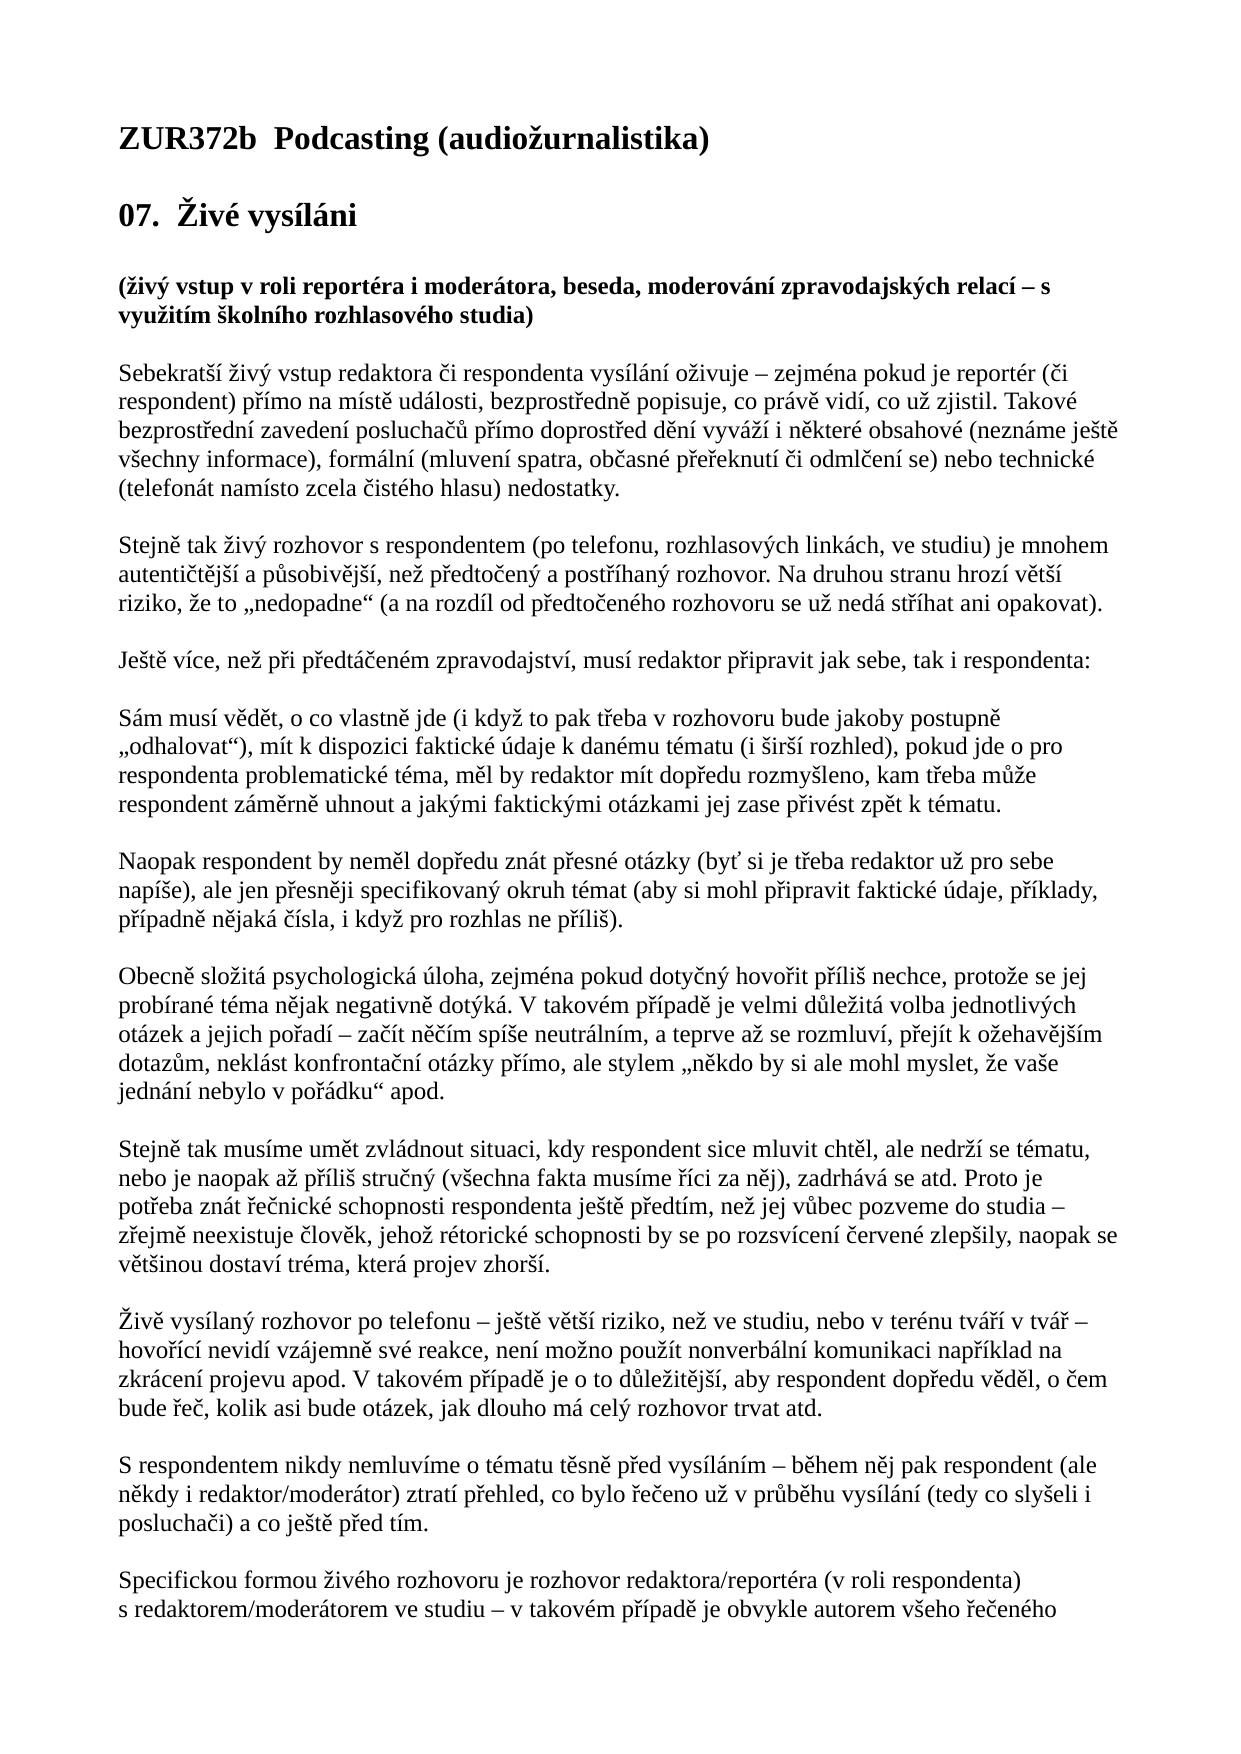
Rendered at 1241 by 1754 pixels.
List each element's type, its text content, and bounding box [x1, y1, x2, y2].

text Sám musí vědět, o co vlastně jde (i když to pak třeba v rozhovoru bude jakoby postupně „odhalovat“), mít k dispozici faktické údaje k danému tématu (i širší rozhled), pokud jde o pro respondenta problematické téma, měl by redaktor mít dopředu rozmyšleno, kam třeba může respondent záměrně uhnout a jakými faktickými otázkami jej zase přivést zpět k tématu. [118, 703, 1122, 818]
text Naopak respondent by neměl dopředu znát přesné otázky (byť si je třeba redaktor už pro sebe napíše), ale jen přesněji specifikovaný okruh témat (aby si mohl připravit faktické údaje, příklady, případně nějaká čísla, i když pro rozhlas ne příliš). [118, 846, 1122, 933]
text 07. Živé vysíláni [118, 195, 1122, 233]
text Stejně tak živý rozhovor s respondentem (po telefonu, rozhlasových linkách, ve studiu) je mnohem autentičtější a působivější, než předtočený a postříhaný rozhovor. Na druhou stranu hrozí větší riziko, že to „nedopadne“ (a na rozdíl od předtočeného rozhovoru se už nedá stříhat ani opakovat). [118, 530, 1122, 616]
text S respondentem nikdy nemluvíme o tématu těsně před vysíláním – během něj pak respondent (ale někdy i redaktor/moderátor) ztratí přehled, co bylo řečeno už v průběhu vysílání (tedy co slyšeli i posluchači) a co ještě před tím. [118, 1450, 1122, 1536]
text Živě vysílaný rozhovor po telefonu – ještě větší riziko, než ve studiu, nebo v terénu tváří v tvář – hovořící nevidí vzájemně své reakce, není možno použít nonverbální komunikaci například na zkrácení projevu apod. V takovém případě je o to důležitější, aby respondent dopředu věděl, o čem bude řeč, kolik asi bude otázek, jak dlouho má celý rozhovor trvat atd. [118, 1306, 1122, 1421]
text Stejně tak musíme umět zvládnout situaci, kdy respondent sice mluvit chtěl, ale nedrží se tématu, nebo je naopak až příliš stručný (všechna fakta musíme říci za něj), zadrhává se atd. Proto je potřeba znát řečnické schopnosti respondenta ještě předtím, než jej vůbec pozveme do studia – zřejmě neexistuje člověk, jehož rétorické schopnosti by se po rozsvícení červené zlepšily, naopak se většinou dostaví tréma, která projev zhorší. [118, 1134, 1122, 1278]
text Ještě více, než při předtáčeném zpravodajství, musí redaktor připravit jak sebe, tak i respondenta: [118, 645, 1122, 674]
text Specifickou formou živého rozhovoru je rozhovor redaktora/reportéra (v roli respondenta) s redaktorem/moderátorem ve studiu – v takovém případě je obvykle autorem všeho řečeného [118, 1565, 1122, 1623]
text (živý vstup v roli reportéra i moderátora, beseda, moderování zpravodajských relací – s využitím školního rozhlasového studia) [118, 271, 1122, 329]
text ZUR372b Podcasting (audiožurnalistika) [118, 118, 1122, 156]
text Obecně složitá psychologická úloha, zejména pokud dotyčný hovořit příliš nechce, protože se jej probírané téma nějak negativně dotýká. V takovém případě je velmi důležitá volba jednotlivých otázek a jejich pořadí – začít něčím spíše neutrálním, a teprve až se rozmluví, přejít k ožehavějším dotazům, neklást konfrontační otázky přímo, ale stylem „někdo by si ale mohl myslet, že vaše jednání nebylo v pořádku“ apod. [118, 961, 1122, 1105]
text Sebekratší živý vstup redaktora či respondenta vysílání oživuje – zejména pokud je reportér (či respondent) přímo na místě události, bezprostředně popisuje, co právě vidí, co už zjistil. Takové bezprostřední zavedení posluchačů přímo doprostřed dění vyváží i některé obsahové (neznáme ještě všechny informace), formální (mluvení spatra, občasné přeřeknutí či odmlčení se) nebo technické (telefonát namísto zcela čistého hlasu) nedostatky. [118, 358, 1122, 501]
